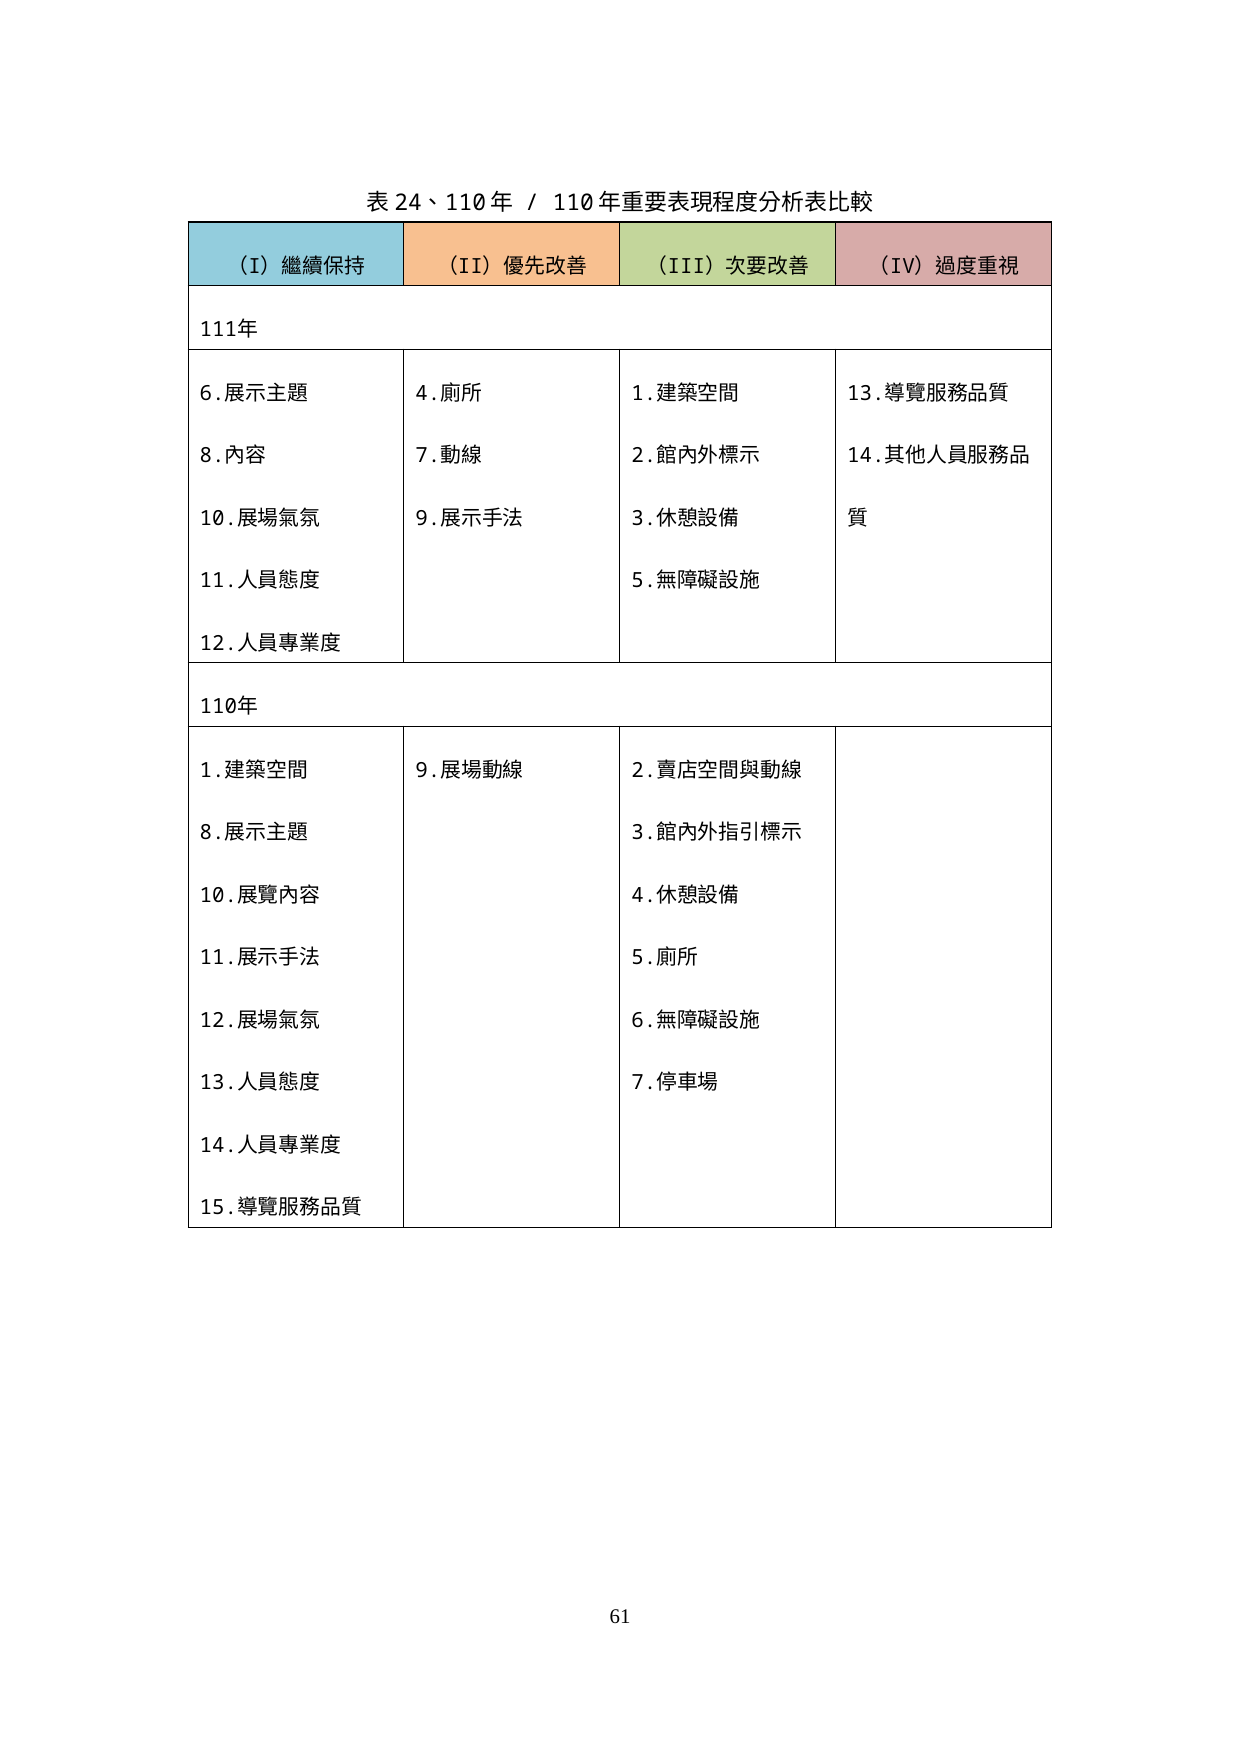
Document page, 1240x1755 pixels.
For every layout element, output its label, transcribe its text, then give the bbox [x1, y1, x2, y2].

table_cell 111年 [189, 286, 1051, 348]
table_cell 13.導覽服務品質 14.其他人員服務品質 [836, 350, 1051, 662]
text 表24、110年 / 110年重要表現程度分析表比較 [187, 159, 1052, 221]
table_header （III）次要改善 [620, 223, 835, 285]
table_cell [836, 727, 1051, 1227]
table_cell 1.建築空間 8.展示主題 10.展覽內容 11.展示手法 12.展場氣氛 13.人員態度 14.人員專業度 15.導覽服務品質 [189, 727, 403, 1227]
table_cell 9.展場動線 [404, 727, 619, 1227]
table_cell 1.建築空間 2.館內外標示 3.休憩設備 5.無障礙設施 [620, 350, 835, 662]
table_header （I）繼續保持 [189, 223, 403, 285]
table_cell 110年 [189, 663, 1051, 726]
table_cell 6.展示主題 8.內容 10.展場氣氛 11.人員態度 12.人員專業度 [189, 350, 403, 662]
table_header （II）優先改善 [404, 223, 619, 285]
table_cell 4.廁所 7.動線 9.展示手法 [404, 350, 619, 662]
table_cell 2.賣店空間與動線 3.館內外指引標示 4.休憩設備 5.廁所 6.無障礙設施 7.停車場 [620, 727, 835, 1227]
table_header （IV）過度重視 [836, 223, 1051, 285]
